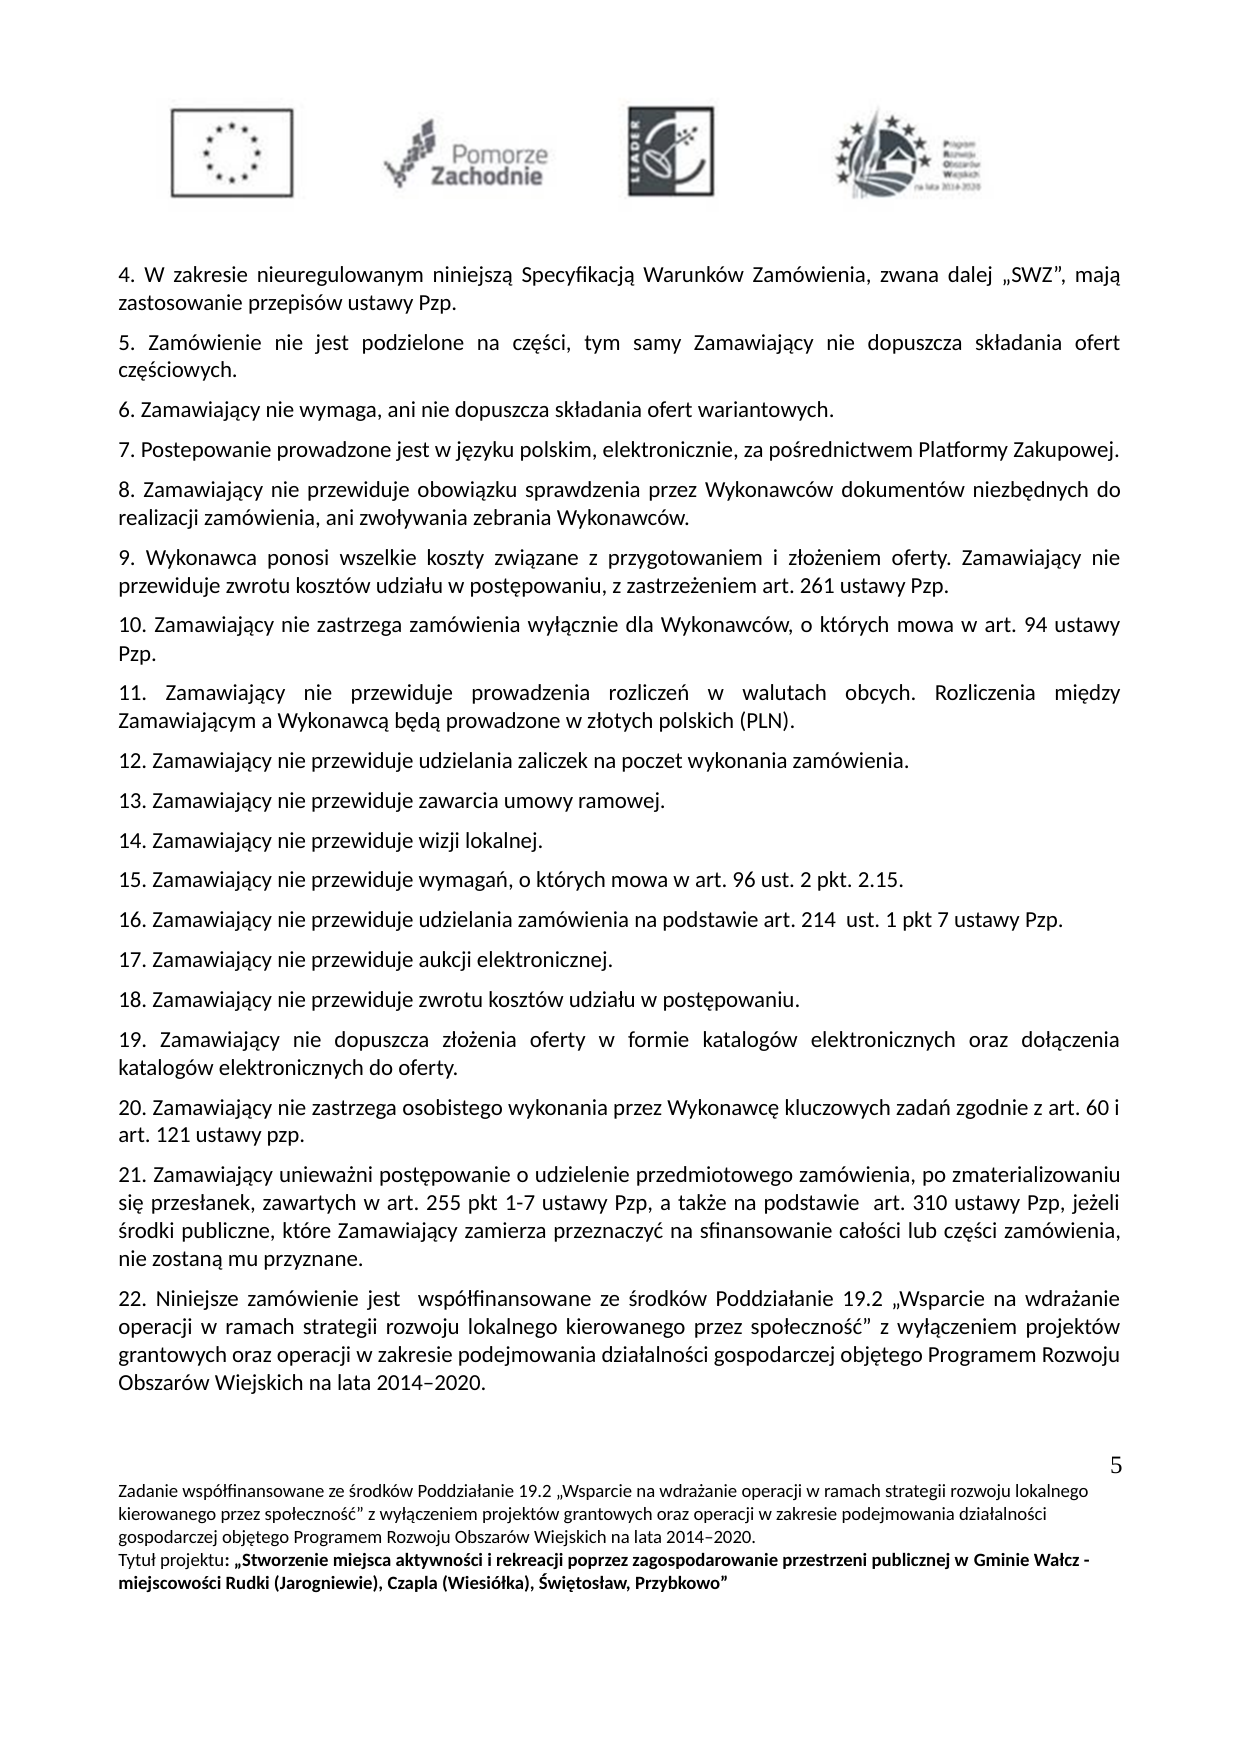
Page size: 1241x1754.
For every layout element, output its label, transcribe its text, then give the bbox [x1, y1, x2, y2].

text 21. Zamawiający unieważni postępowanie o udzielenie przedmiotowego zamówienia, po zmaterializowaniu się przesłanek, zawartych w art. 255 pkt 1-7 ustawy Pzp, a także na podstawie art. 310 ustawy Pzp, jeżeli środki publiczne, które Zamawiający zamierza przeznaczyć na sfinansowanie całości lub części zamówienia, nie zostaną mu przyznane. [118, 1160, 1122, 1272]
text 4. W zakresie nieuregulowanym niniejszą Specyfikacją Warunków Zamówienia, zwana dalej „SWZ”, mają zastosowanie przepisów ustawy Pzp. [118, 260, 1122, 316]
text 19. Zamawiający nie dopuszcza złożenia oferty w formie katalogów elektronicznych oraz dołączenia katalogów elektronicznych do oferty. [118, 1025, 1122, 1081]
text 5. Zamówienie nie jest podzielone na części, tym samy Zamawiający nie dopuszcza składania ofert częściowych. [118, 328, 1122, 384]
text 22. Niniejsze zamówienie jest współfinansowane ze środków Poddziałanie 19.2 „Wsparcie na wdrażanie operacji w ramach strategii rozwoju lokalnego kierowanego przez społeczność” z wyłączeniem projektów grantowych oraz operacji w zakresie podejmowania działalności gospodarczej objętego Programem Rozwoju Obszarów Wiejskich na lata 2014–2020. [118, 1284, 1122, 1396]
text 7. Postepowanie prowadzone jest w języku polskim, elektronicznie, za pośrednictwem Platformy Zakupowej. [118, 435, 1122, 463]
text 17. Zamawiający nie przewiduje aukcji elektronicznej. [118, 945, 1122, 973]
text 10. Zamawiający nie zastrzega zamówienia wyłącznie dla Wykonawców, o których mowa w art. 94 ustawy Pzp. [118, 611, 1122, 667]
text 8. Zamawiający nie przewiduje obowiązku sprawdzenia przez Wykonawców dokumentów niezbędnych do realizacji zamówienia, ani zwoływania zebrania Wykonawców. [118, 475, 1122, 531]
text 15. Zamawiający nie przewiduje wymagań, o których mowa w art. 96 ust. 2 pkt. 2.15. [118, 866, 1122, 894]
text 6. Zamawiający nie wymaga, ani nie dopuszcza składania ofert wariantowych. [118, 395, 1122, 423]
text 20. Zamawiający nie zastrzega osobistego wykonania przez Wykonawcę kluczowych zadań zgodnie z art. 60 i art. 121 ustawy pzp. [118, 1093, 1122, 1149]
text 18. Zamawiający nie przewiduje zwrotu kosztów udziału w postępowaniu. [118, 985, 1122, 1013]
text 12. Zamawiający nie przewiduje udzielania zaliczek na poczet wykonania zamówienia. [118, 746, 1122, 774]
text 14. Zamawiający nie przewiduje wizji lokalnej. [118, 826, 1122, 854]
text 11. Zamawiający nie przewiduje prowadzenia rozliczeń w walutach obcych. Rozliczenia między Zamawiającym a Wykonawcą będą prowadzone w złotych polskich (PLN). [118, 678, 1122, 734]
text 13. Zamawiający nie przewiduje zawarcia umowy ramowej. [118, 786, 1122, 814]
text 16. Zamawiający nie przewiduje udzielania zamówienia na podstawie art. 214 ust. 1 pkt 7 ustawy Pzp. [118, 905, 1122, 933]
text 9. Wykonawca ponosi wszelkie koszty związane z przygotowaniem i złożeniem oferty. Zamawiający nie przewiduje zwrotu kosztów udziału w postępowaniu, z zastrzeżeniem art. 261 ustawy Pzp. [118, 543, 1122, 599]
